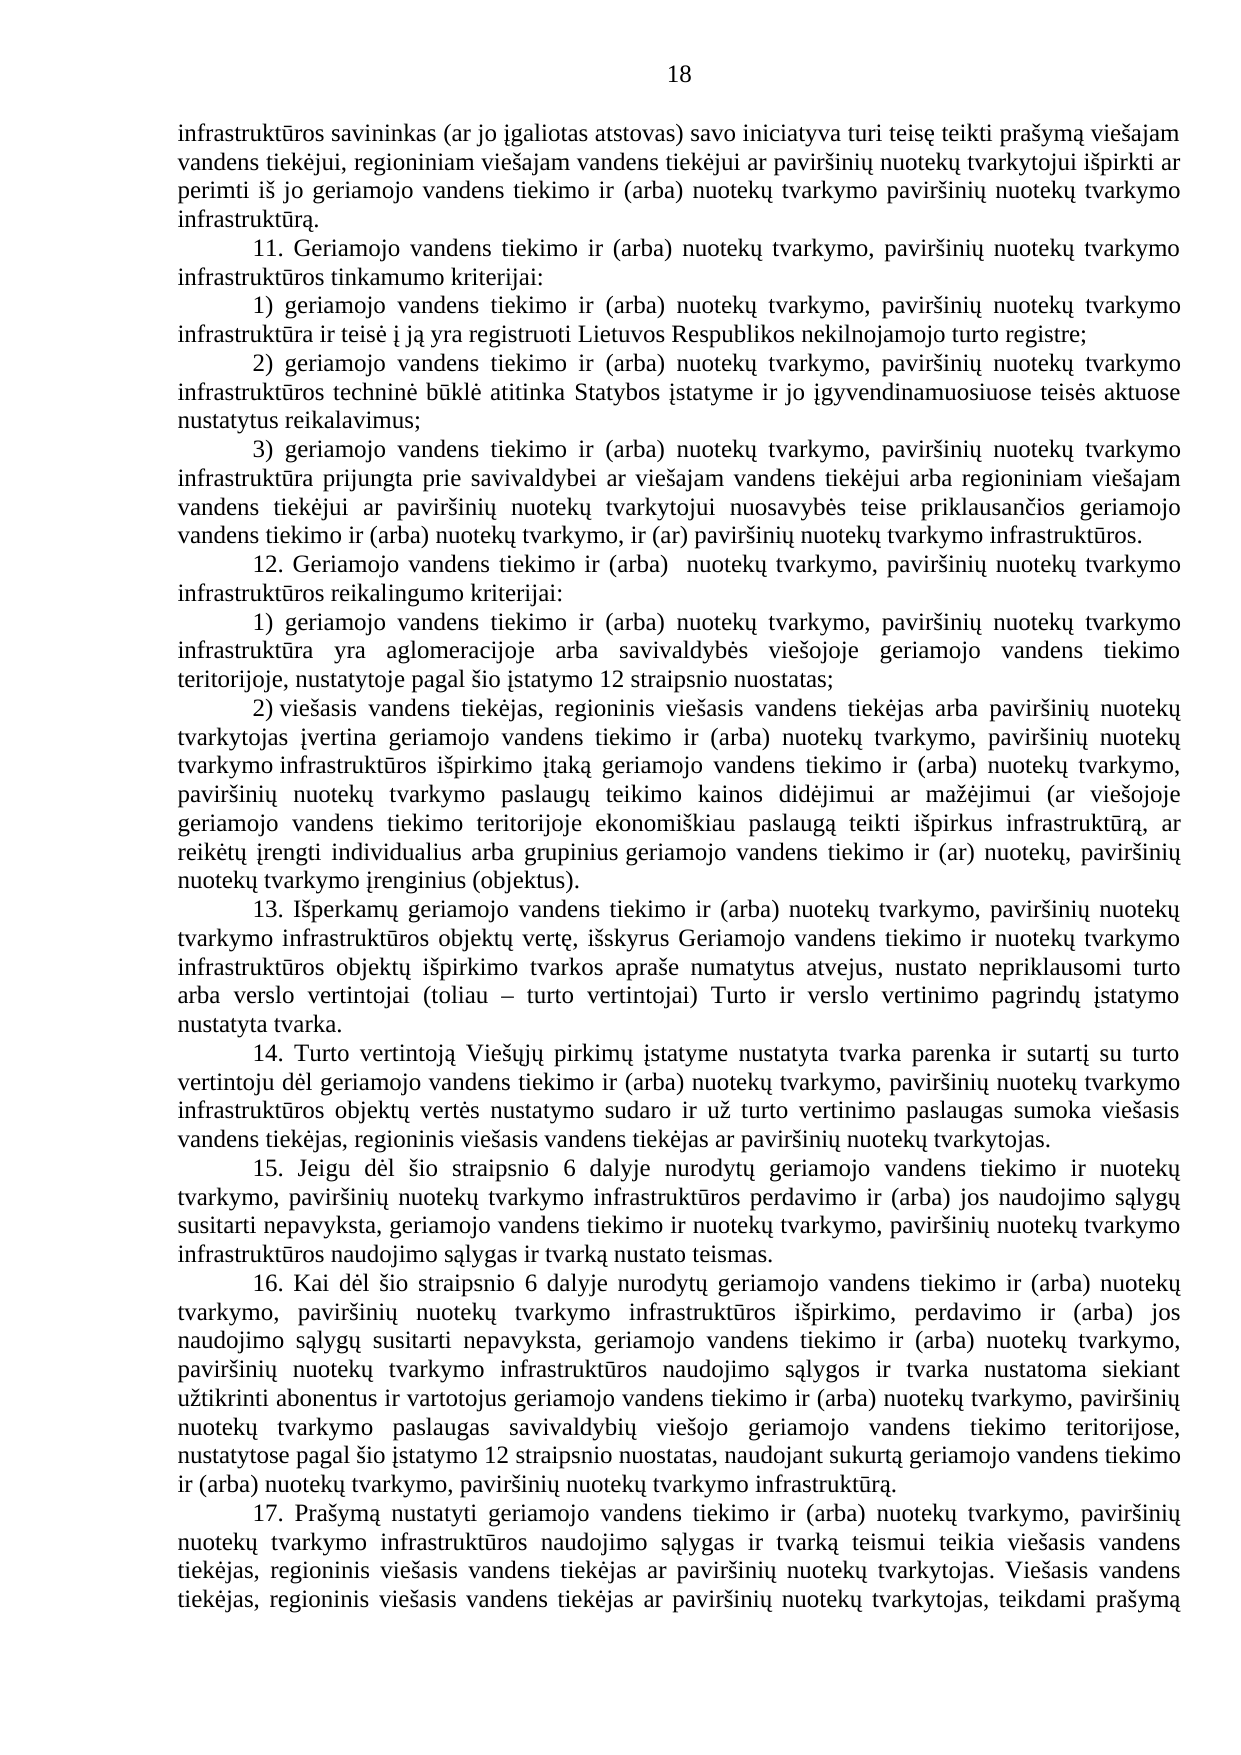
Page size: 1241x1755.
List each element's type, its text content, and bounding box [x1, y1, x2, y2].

text 11. Geriamojo vandens tiekimo ir (arba) nuotekų tvarkymo, paviršinių nuotekų tvarkymo infrastruktūros tinkamumo kriterijai: [177, 233, 1181, 291]
text 2) viešasis vandens tiekėjas, regioninis viešasis vandens tiekėjas arba paviršinių nuotekų tvarkytojas įvertina geriamojo vandens tiekimo ir (arba) nuotekų tvarkymo, paviršinių nuotekų tvarkymo infrastruktūros išpirkimo įtaką geriamojo vandens tiekimo ir (arba) nuotekų tvarkymo, paviršinių nuotekų tvarkymo paslaugų teikimo kainos didėjimui ar mažėjimui (ar viešojoje geriamojo vandens tiekimo teritorijoje ekonomiškiau paslaugą teikti išpirkus infrastruktūrą, ar reikėtų įrengti individualius arba grupinius geriamojo vandens tiekimo ir (ar) nuotekų, paviršinių nuotekų tvarkymo įrenginius (objektus). [177, 693, 1181, 894]
text 17. Prašymą nustatyti geriamojo vandens tiekimo ir (arba) nuotekų tvarkymo, paviršinių nuotekų tvarkymo infrastruktūros naudojimo sąlygas ir tvarką teismui teikia viešasis vandens tiekėjas, regioninis viešasis vandens tiekėjas ar paviršinių nuotekų tvarkytojas. Viešasis vandens tiekėjas, regioninis viešasis vandens tiekėjas ar paviršinių nuotekų tvarkytojas, teikdami prašymą [177, 1498, 1181, 1613]
text 13. Išperkamų geriamojo vandens tiekimo ir (arba) nuotekų tvarkymo, paviršinių nuotekų tvarkymo infrastruktūros objektų vertę, išskyrus Geriamojo vandens tiekimo ir nuotekų tvarkymo infrastruktūros objektų išpirkimo tvarkos apraše numatytus atvejus, nustato nepriklausomi turto arba verslo vertintojai (toliau – turto vertintojai) Turto ir verslo vertinimo pagrindų įstatymo nustatyta tvarka. [177, 894, 1181, 1038]
text 2) geriamojo vandens tiekimo ir (arba) nuotekų tvarkymo, paviršinių nuotekų tvarkymo infrastruktūros techninė būklė atitinka Statybos įstatyme ir jo įgyvendinamuosiuose teisės aktuose nustatytus reikalavimus; [177, 348, 1181, 434]
text 1) geriamojo vandens tiekimo ir (arba) nuotekų tvarkymo, paviršinių nuotekų tvarkymo infrastruktūra yra aglomeracijoje arba savivaldybės viešojoje geriamojo vandens tiekimo teritorijoje, nustatytoje pagal šio įstatymo 12 straipsnio nuostatas; [177, 607, 1181, 693]
text infrastruktūros savininkas (ar jo įgaliotas atstovas) savo iniciatyva turi teisę teikti prašymą viešajam vandens tiekėjui, regioniniam viešajam vandens tiekėjui ar paviršinių nuotekų tvarkytojui išpirkti ar perimti iš jo geriamojo vandens tiekimo ir (arba) nuotekų tvarkymo paviršinių nuotekų tvarkymo infrastruktūrą. [177, 118, 1181, 233]
text 16. Kai dėl šio straipsnio 6 dalyje nurodytų geriamojo vandens tiekimo ir (arba) nuotekų tvarkymo, paviršinių nuotekų tvarkymo infrastruktūros išpirkimo, perdavimo ir (arba) jos naudojimo sąlygų susitarti nepavyksta, geriamojo vandens tiekimo ir (arba) nuotekų tvarkymo, paviršinių nuotekų tvarkymo infrastruktūros naudojimo sąlygos ir tvarka nustatoma siekiant užtikrinti abonentus ir vartotojus geriamojo vandens tiekimo ir (arba) nuotekų tvarkymo, paviršinių nuotekų tvarkymo paslaugas savivaldybių viešojo geriamojo vandens tiekimo teritorijose, nustatytose pagal šio įstatymo 12 straipsnio nuostatas, naudojant sukurtą geriamojo vandens tiekimo ir (arba) nuotekų tvarkymo, paviršinių nuotekų tvarkymo infrastruktūrą. [177, 1268, 1181, 1498]
text 15. Jeigu dėl šio straipsnio 6 dalyje nurodytų geriamojo vandens tiekimo ir nuotekų tvarkymo, paviršinių nuotekų tvarkymo infrastruktūros perdavimo ir (arba) jos naudojimo sąlygų susitarti nepavyksta, geriamojo vandens tiekimo ir nuotekų tvarkymo, paviršinių nuotekų tvarkymo infrastruktūros naudojimo sąlygas ir tvarką nustato teismas. [177, 1153, 1181, 1268]
text 12. Geriamojo vandens tiekimo ir (arba) nuotekų tvarkymo, paviršinių nuotekų tvarkymo infrastruktūros reikalingumo kriterijai: [177, 549, 1181, 607]
text 14. Turto vertintoją Viešųjų pirkimų įstatyme nustatyta tvarka parenka ir sutartį su turto vertintoju dėl geriamojo vandens tiekimo ir (arba) nuotekų tvarkymo, paviršinių nuotekų tvarkymo infrastruktūros objektų vertės nustatymo sudaro ir už turto vertinimo paslaugas sumoka viešasis vandens tiekėjas, regioninis viešasis vandens tiekėjas ar paviršinių nuotekų tvarkytojas. [177, 1038, 1181, 1153]
text 1) geriamojo vandens tiekimo ir (arba) nuotekų tvarkymo, paviršinių nuotekų tvarkymo infrastruktūra ir teisė į ją yra registruoti Lietuvos Respublikos nekilnojamojo turto registre; [177, 291, 1181, 348]
text 3) geriamojo vandens tiekimo ir (arba) nuotekų tvarkymo, paviršinių nuotekų tvarkymo infrastruktūra prijungta prie savivaldybei ar viešajam vandens tiekėjui arba regioniniam viešajam vandens tiekėjui ar paviršinių nuotekų tvarkytojui nuosavybės teise priklausančios geriamojo vandens tiekimo ir (arba) nuotekų tvarkymo, ir (ar) paviršinių nuotekų tvarkymo infrastruktūros. [177, 434, 1181, 549]
